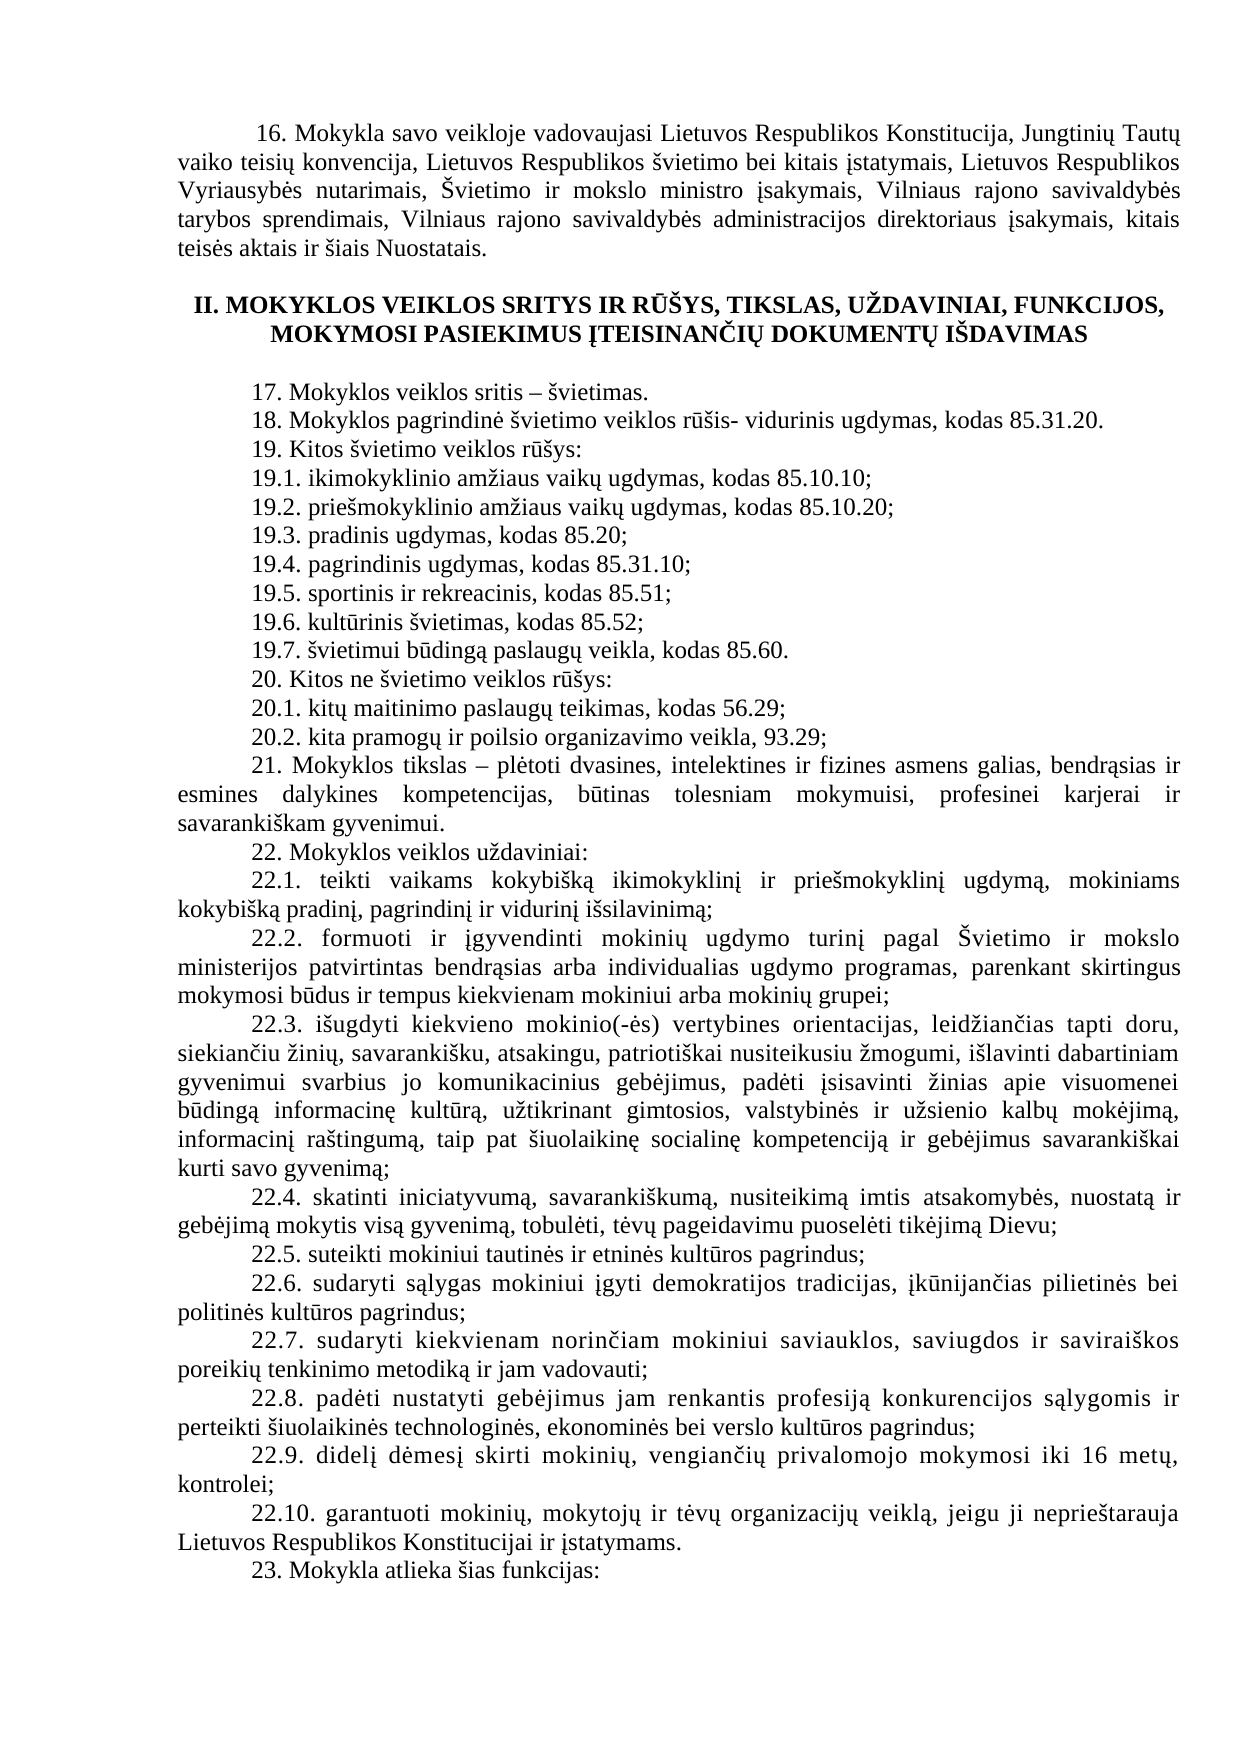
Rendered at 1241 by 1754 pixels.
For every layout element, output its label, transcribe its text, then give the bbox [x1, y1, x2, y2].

text 22.6. sudaryti sąlygas mokiniui įgyti demokratijos tradicijas, įkūnijančias pilietinės bei politinės kultūros pagrindus; [177, 1268, 1181, 1326]
text 22. Mokyklos veiklos uždaviniai: [177, 837, 1181, 866]
text 22.1. teikti vaikams kokybišką ikimokyklinį ir priešmokyklinį ugdymą, mokiniams kokybišką pradinį, pagrindinį ir vidurinį išsilavinimą; [177, 866, 1181, 923]
text 20.2. kita pramogų ir poilsio organizavimo veikla, 93.29; [177, 722, 1181, 751]
text 22.10. garantuoti mokinių, mokytojų ir tėvų organizacijų veiklą, jeigu ji neprieštarauja Lietuvos Respublikos Konstitucijai ir įstatymams. [177, 1498, 1181, 1556]
text 20.1. kitų maitinimo paslaugų teikimas, kodas 56.29; [177, 693, 1181, 722]
text 19.6. kultūrinis švietimas, kodas 85.52; [177, 607, 1181, 636]
text 22.3. išugdyti kiekvieno mokinio(-ės) vertybines orientacijas, leidžiančias tapti doru, siekiančiu žinių, savarankišku, atsakingu, patriotiškai nusiteikusiu žmogumi, išlavinti dabartiniam gyvenimui svarbius jo komunikacinius gebėjimus, padėti įsisavinti žinias apie visuomenei būdingą informacinę kultūrą, užtikrinant gimtosios, valstybinės ir užsienio kalbų mokėjimą, informacinį raštingumą, taip pat šiuolaikinę socialinę kompetenciją ir gebėjimus savarankiškai kurti savo gyvenimą; [177, 1009, 1181, 1182]
text 22.7. sudaryti kiekvienam norinčiam mokiniui saviauklos, saviugdos ir saviraiškos poreikių tenkinimo metodiką ir jam vadovauti; [177, 1326, 1181, 1383]
text 20. Kitos ne švietimo veiklos rūšys: [177, 664, 1181, 693]
text 19.2. priešmokyklinio amžiaus vaikų ugdymas, kodas 85.10.20; [177, 492, 1178, 521]
text 19.3. pradinis ugdymas, kodas 85.20; [177, 521, 1178, 549]
text 22.2. formuoti ir įgyvendinti mokinių ugdymo turinį pagal Švietimo ir mokslo ministerijos patvirtintas bendrąsias arba individualias ugdymo programas, parenkant skirtingus mokymosi būdus ir tempus kiekvienam mokiniui arba mokinių grupei; [177, 923, 1181, 1009]
text 18. Mokyklos pagrindinė švietimo veiklos rūšis- vidurinis ugdymas, kodas 85.31.20. [177, 406, 1178, 434]
text 23. Mokykla atlieka šias funkcijas: [177, 1556, 1181, 1584]
text 19.5. sportinis ir rekreacinis, kodas 85.51; [177, 578, 1181, 607]
text 17. Mokyklos veiklos sritis – švietimas. [177, 377, 1181, 406]
text 19.7. švietimui būdingą paslaugų veikla, kodas 85.60. [177, 636, 1181, 664]
text 22.5. suteikti mokiniui tautinės ir etninės kultūros pagrindus; [177, 1239, 1181, 1268]
text 19.4. pagrindinis ugdymas, kodas 85.31.10; [177, 549, 1178, 578]
text 19. Kitos švietimo veiklos rūšys: [177, 434, 1178, 463]
text 16. Mokykla savo veikloje vadovaujasi Lietuvos Respublikos Konstitucija, Jungtinių Tautų vaiko teisių konvencija, Lietuvos Respublikos švietimo bei kitais įstatymais, Lietuvos Respublikos Vyriausybės nutarimais, Švietimo ir mokslo ministro įsakymais, Vilniaus rajono savivaldybės tarybos sprendimais, Vilniaus rajono savivaldybės administracijos direktoriaus įsakymais, kitais teisės aktais ir šiais Nuostatais. [177, 118, 1181, 262]
text II. MOKYKLOS VEIKLOS SRITYS IR RŪŠYS, TIKSLAS, UŽDAVINIAI, FUNKCIJOS, MOKYMOSI PASIEKIMUS ĮTEISINANČIŲ DOKUMENTŲ IŠDAVIMAS [177, 291, 1181, 348]
text 22.4. skatinti iniciatyvumą, savarankiškumą, nusiteikimą imtis atsakomybės, nuostatą ir gebėjimą mokytis visą gyvenimą, tobulėti, tėvų pageidavimu puoselėti tikėjimą Dievu; [177, 1182, 1181, 1239]
text 22.8. padėti nustatyti gebėjimus jam renkantis profesiją konkurencijos sąlygomis ir perteikti šiuolaikinės technologinės, ekonominės bei verslo kultūros pagrindus; [177, 1383, 1181, 1441]
text 19.1. ikimokyklinio amžiaus vaikų ugdymas, kodas 85.10.10; [177, 463, 1178, 492]
text 22.9. didelį dėmesį skirti mokinių, vengiančių privalomojo mokymosi iki 16 metų, kontrolei; [177, 1441, 1181, 1498]
text 21. Mokyklos tikslas – plėtoti dvasines, intelektines ir fizines asmens galias, bendrąsias ir esmines dalykines kompetencijas, būtinas tolesniam mokymuisi, profesinei karjerai ir savarankiškam gyvenimui. [177, 751, 1181, 837]
